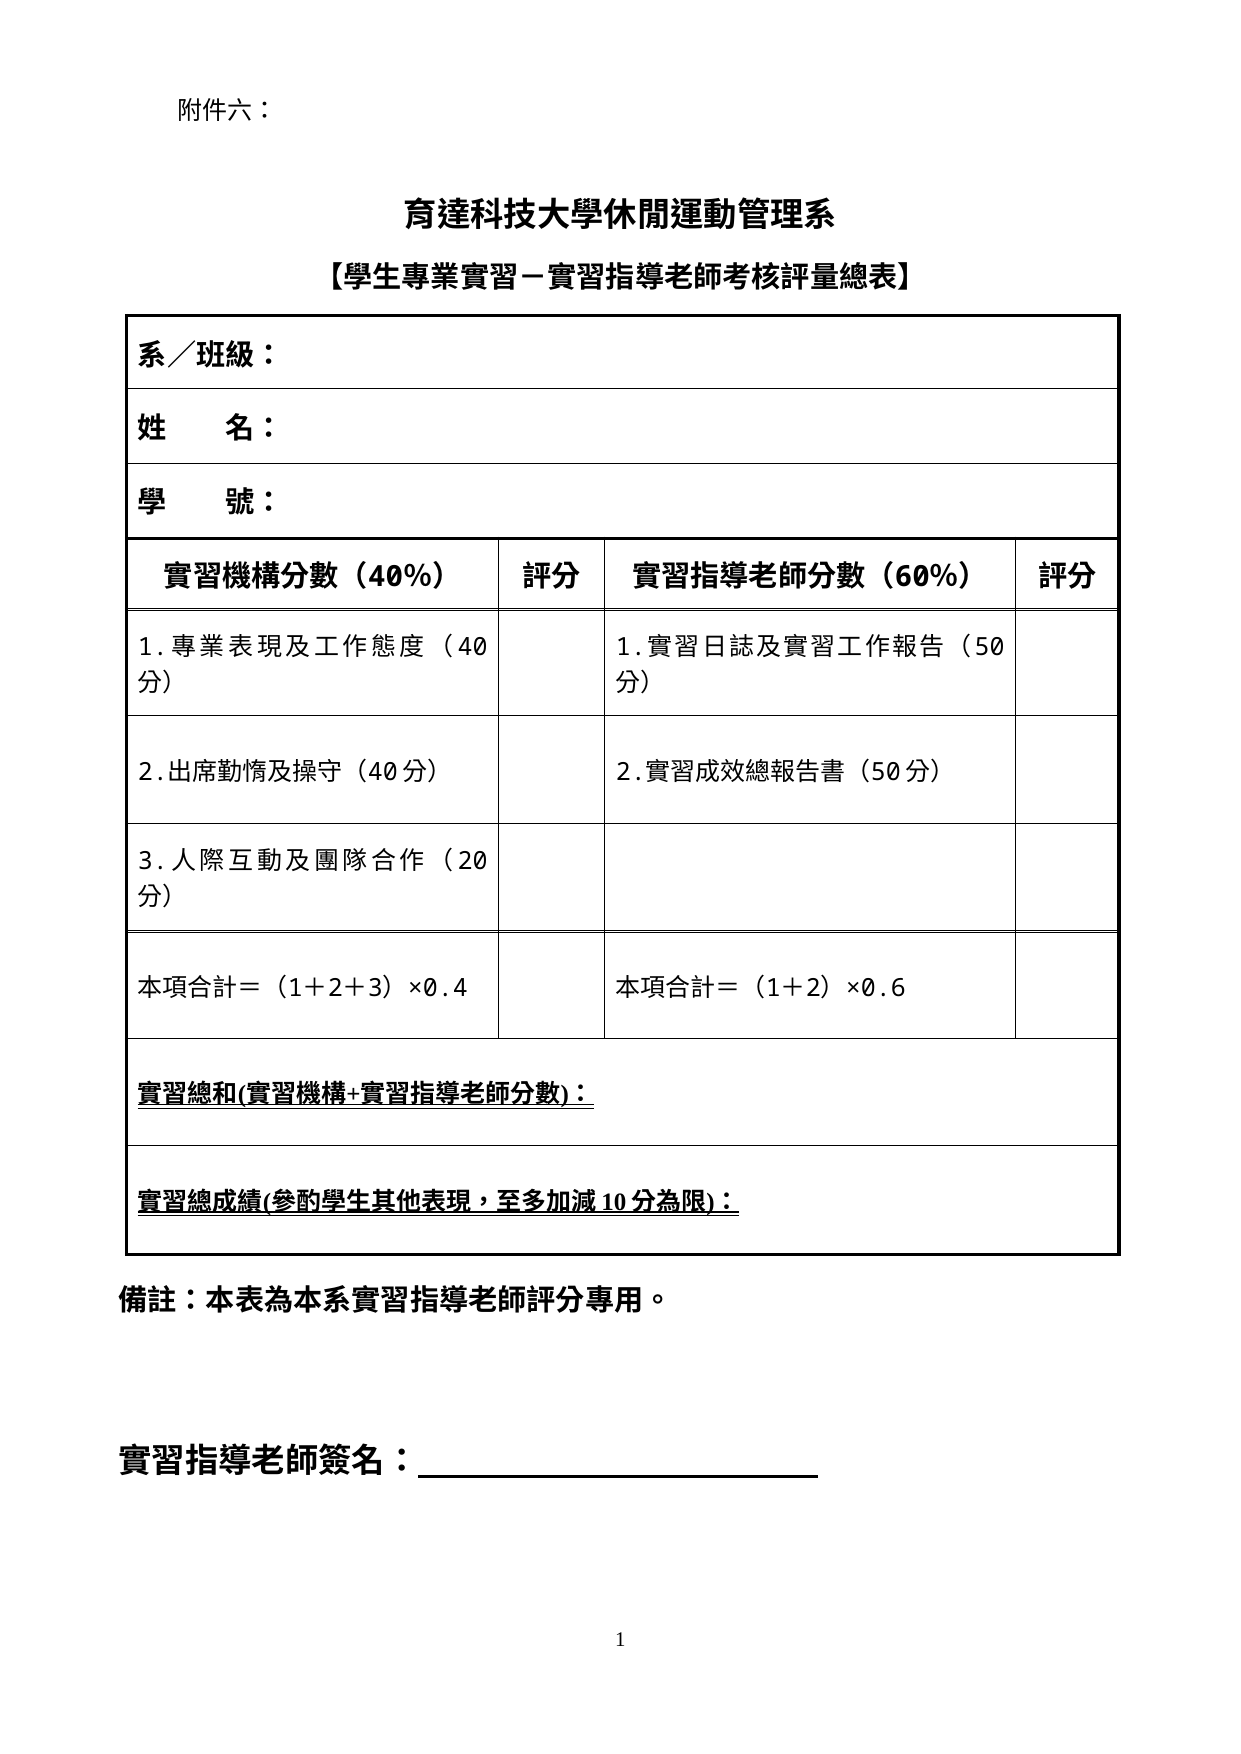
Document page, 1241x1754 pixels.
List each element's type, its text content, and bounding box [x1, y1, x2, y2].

table_cell [499, 933, 604, 1038]
table_cell [1016, 933, 1117, 1038]
table_cell [499, 716, 604, 823]
text 實習指導老師簽名： [118, 1416, 1122, 1479]
table_cell 實習總成績(參酌學生其他表現，至多加減10分為限)： [128, 1146, 1117, 1253]
table_cell 評分 [1016, 540, 1117, 608]
table_cell 1.實習日誌及實習工作報告（50分） [605, 611, 1015, 715]
table_cell [499, 824, 604, 930]
table_cell 實習指導老師分數（60％） [605, 540, 1015, 608]
text 附件六： [177, 90, 294, 126]
table_cell 本項合計＝（1＋2）×0.6 [605, 933, 1015, 1038]
table_cell 實習機構分數（40％） [128, 540, 498, 608]
table_cell 3.人際互動及團隊合作（20分） [128, 824, 498, 930]
table_cell 2.出席勤惰及操守（40分） [128, 716, 498, 823]
table_cell 評分 [499, 540, 604, 608]
table_cell 1.專業表現及工作態度（40分） [128, 611, 498, 715]
table_cell [605, 824, 1015, 930]
text 【學生專業實習－實習指導老師考核評量總表】 [118, 233, 1122, 295]
table_cell 學 號： [128, 464, 1117, 537]
text 育達科技大學休閒運動管理系 [118, 170, 1122, 233]
text [162, 83, 309, 139]
table_cell [1016, 824, 1117, 930]
table_cell 姓 名： [128, 389, 1117, 462]
table_cell [499, 611, 604, 715]
table_cell 本項合計＝（1＋2＋3）×0.4 [128, 933, 498, 1038]
table_cell [1016, 611, 1117, 715]
text 備註：本表為本系實習指導老師評分專用。 [118, 1256, 1122, 1318]
table_cell 2.實習成效總報告書（50分） [605, 716, 1015, 823]
table_header 系／班級： [128, 317, 1117, 388]
table_cell 實習總和(實習機構+實習指導老師分數)： [128, 1039, 1117, 1145]
table_cell [1016, 716, 1117, 823]
